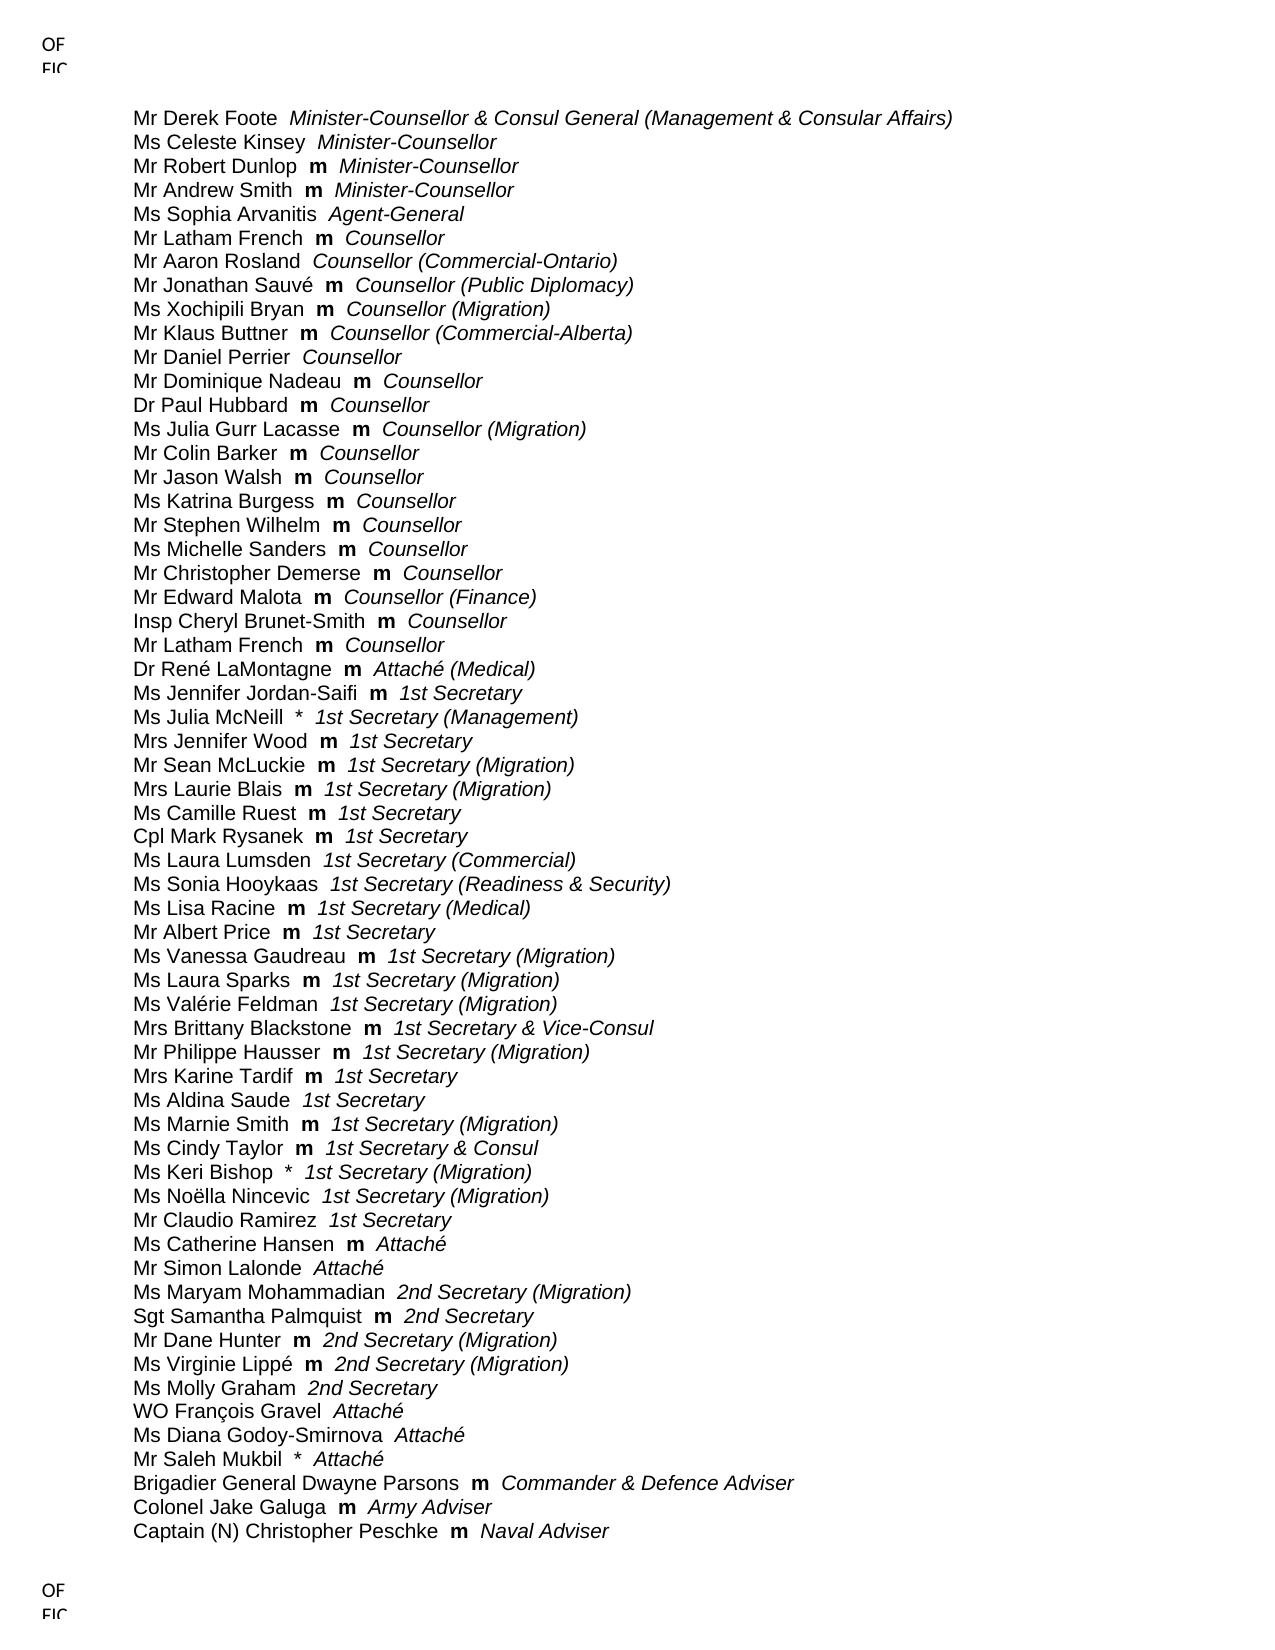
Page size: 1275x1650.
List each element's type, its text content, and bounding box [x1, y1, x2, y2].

text Brigadier General Dwayne Parsons m Commander & Defence Adviser [133, 1471, 1181, 1495]
text Ms Katrina Burgess m Counsellor [133, 489, 1181, 513]
text Mr Robert Dunlop m Minister-Counsellor [133, 153, 1181, 177]
text Ms Noëlla Nincevic 1st Secretary (Migration) [133, 1184, 1181, 1208]
text Ms Molly Graham 2nd Secretary [133, 1375, 1181, 1399]
text Ms Aldina Saude 1st Secretary [133, 1088, 1181, 1112]
text Ms Maryam Mohammadian 2nd Secretary (Migration) [133, 1279, 1181, 1303]
text Mr Philippe Hausser m 1st Secretary (Migration) [133, 1040, 1181, 1064]
text Ms Camille Ruest m 1st Secretary [133, 800, 1181, 824]
text Mrs Jennifer Wood m 1st Secretary [133, 728, 1181, 752]
text Ms Keri Bishop * 1st Secretary (Migration) [133, 1160, 1181, 1184]
text Mr Saleh Mukbil * Attaché [133, 1447, 1181, 1471]
text Ms Xochipili Bryan m Counsellor (Migration) [133, 297, 1181, 321]
text Mr Stephen Wilhelm m Counsellor [133, 513, 1181, 537]
text Mr Jason Walsh m Counsellor [133, 465, 1181, 489]
text Mr Latham French m Counsellor [133, 225, 1181, 249]
text Ms Laura Lumsden 1st Secretary (Commercial) [133, 848, 1181, 872]
text Ms Diana Godoy-Smirnova Attaché [133, 1423, 1181, 1447]
text Mr Dominique Nadeau m Counsellor [133, 369, 1181, 393]
text Colonel Jake Galuga m Army Adviser [133, 1495, 1181, 1519]
text Ms Sonia Hooykaas 1st Secretary (Readiness & Security) [133, 872, 1181, 896]
text Sgt Samantha Palmquist m 2nd Secretary [133, 1303, 1181, 1327]
text Dr Paul Hubbard m Counsellor [133, 393, 1181, 417]
text Ms Virginie Lippé m 2nd Secretary (Migration) [133, 1351, 1181, 1375]
text Mr Albert Price m 1st Secretary [133, 920, 1181, 944]
text Ms Julia Gurr Lacasse m Counsellor (Migration) [133, 417, 1181, 441]
text Mr Daniel Perrier Counsellor [133, 345, 1181, 369]
text Ms Lisa Racine m 1st Secretary (Medical) [133, 896, 1181, 920]
text Captain (N) Christopher Peschke m Naval Adviser [133, 1519, 1181, 1543]
text Mr Klaus Buttner m Counsellor (Commercial-Alberta) [133, 321, 1181, 345]
text Mr Simon Lalonde Attaché [133, 1256, 1181, 1279]
text Ms Valérie Feldman 1st Secretary (Migration) [133, 992, 1181, 1016]
text Mr Derek Foote Minister-Counsellor & Consul General (Management & Consular Affairs) [133, 106, 1181, 129]
text Mr Edward Malota m Counsellor (Finance) [133, 585, 1181, 609]
text Mrs Karine Tardif m 1st Secretary [133, 1064, 1181, 1088]
text Mr Aaron Rosland Counsellor (Commercial-Ontario) [133, 249, 1181, 273]
text Mr Latham French m Counsellor [133, 633, 1181, 657]
text Cpl Mark Rysanek m 1st Secretary [133, 824, 1181, 848]
text Ms Julia McNeill * 1st Secretary (Management) [133, 704, 1181, 728]
text Mr Claudio Ramirez 1st Secretary [133, 1208, 1181, 1232]
text Ms Vanessa Gaudreau m 1st Secretary (Migration) [133, 944, 1181, 968]
text Mr Dane Hunter m 2nd Secretary (Migration) [133, 1327, 1181, 1351]
text Mrs Brittany Blackstone m 1st Secretary & Vice-Consul [133, 1016, 1181, 1040]
text Ms Jennifer Jordan-Saifi m 1st Secretary [133, 681, 1181, 704]
text Mr Andrew Smith m Minister-Counsellor [133, 177, 1181, 201]
text WO François Gravel Attaché [133, 1399, 1181, 1423]
text Ms Sophia Arvanitis Agent-General [133, 201, 1181, 225]
text Dr René LaMontagne m Attaché (Medical) [133, 657, 1181, 681]
text Ms Michelle Sanders m Counsellor [133, 537, 1181, 561]
text Mr Christopher Demerse m Counsellor [133, 561, 1181, 585]
text Ms Laura Sparks m 1st Secretary (Migration) [133, 968, 1181, 992]
text Insp Cheryl Brunet-Smith m Counsellor [133, 609, 1181, 633]
text Mr Sean McLuckie m 1st Secretary (Migration) [133, 752, 1181, 776]
text Ms Cindy Taylor m 1st Secretary & Consul [133, 1136, 1181, 1160]
text Mrs Laurie Blais m 1st Secretary (Migration) [133, 776, 1181, 800]
text Mr Colin Barker m Counsellor [133, 441, 1181, 465]
text Ms Marnie Smith m 1st Secretary (Migration) [133, 1112, 1181, 1136]
text Mr Jonathan Sauvé m Counsellor (Public Diplomacy) [133, 273, 1181, 297]
text Ms Catherine Hansen m Attaché [133, 1232, 1181, 1256]
text Ms Celeste Kinsey Minister-Counsellor [133, 129, 1181, 153]
